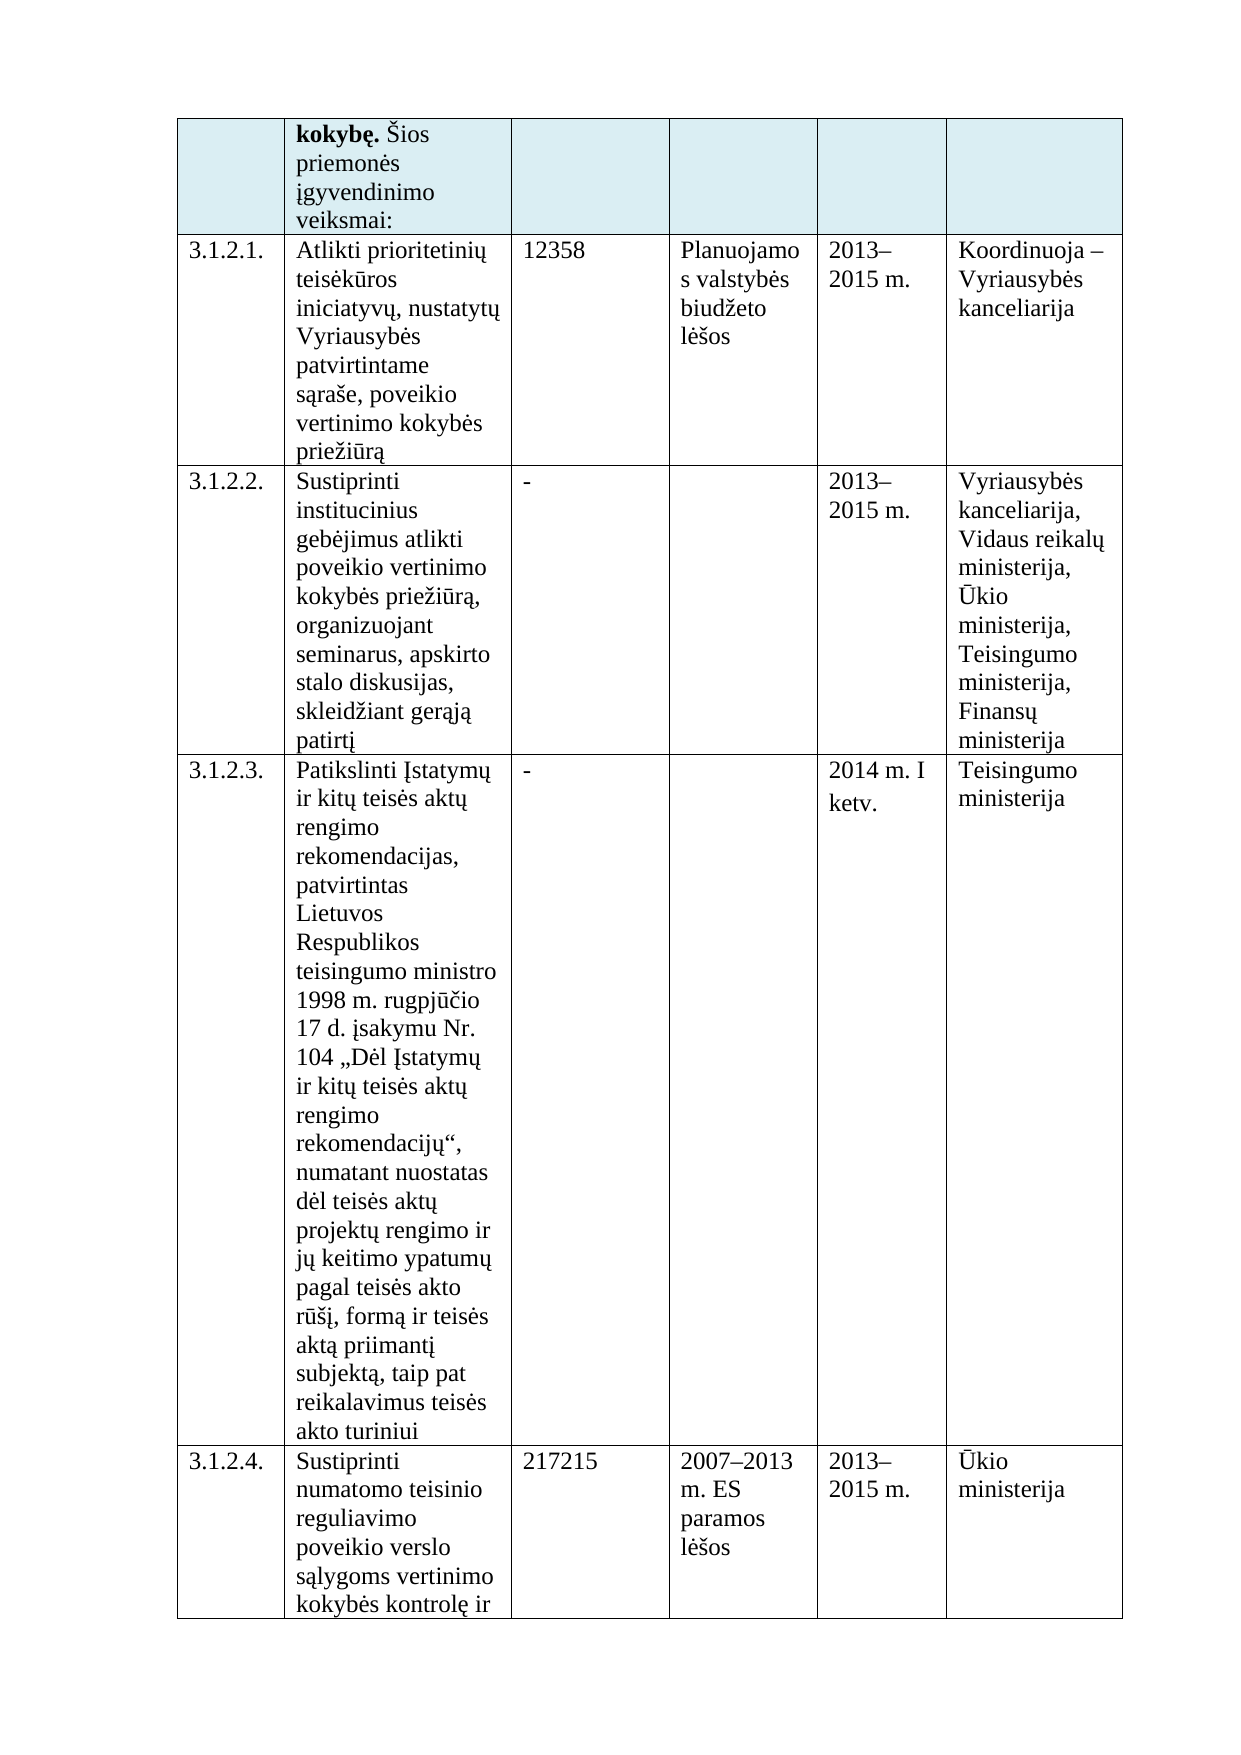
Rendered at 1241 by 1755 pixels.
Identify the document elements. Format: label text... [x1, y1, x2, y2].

table_cell [670, 755, 817, 1445]
table_cell [512, 119, 669, 234]
table_cell 3.1.2.1. [178, 235, 284, 465]
table_cell 3.1.2.4. [178, 1446, 284, 1618]
table_cell Patikslinti Įstatymų ir kitų teisės aktų rengimo rekomendacijas, patvirtintas Lietuvos Respublikos teisingumo ministro 1998 m. rugpjūčio 17 d. įsakymu Nr. 104 „Dėl Įstatymų ir kitų teisės aktų rengimo rekomendacijų“, numatant nuostatas dėl teisės aktų projektų rengimo ir jų keitimo ypatumų pagal teisės akto rūšį, formą ir teisės aktą priimantį subjektą, taip pat reikalavimus teisės akto turiniui [285, 755, 511, 1445]
table_cell Sustiprinti numatomo teisinio reguliavimo poveikio verslo sąlygoms vertinimo kokybės kontrolę ir [285, 1446, 511, 1618]
table_cell 217215 [512, 1446, 669, 1618]
table_cell 2014 m. I ketv. [818, 755, 946, 1445]
table_cell kokybę. Šios priemonės įgyvendinimo veiksmai: [285, 119, 511, 234]
table_cell - [512, 466, 669, 754]
table_cell [670, 119, 817, 234]
table_cell 2013–2015 m. [818, 466, 946, 754]
table_cell 2007–2013 m. ES paramos lėšos [670, 1446, 817, 1618]
table_cell [947, 119, 1122, 234]
table_cell 12358 [512, 235, 669, 465]
table_cell 2013–2015 m. [818, 235, 946, 465]
table_cell Ūkio ministerija [947, 1446, 1122, 1618]
table_cell [818, 119, 946, 234]
table_cell 3.1.2.2. [178, 466, 284, 754]
table_cell Koordinuoja –Vyriausybės kanceliarija [947, 235, 1122, 465]
table_cell Atlikti prioritetinių teisėkūros iniciatyvų, nustatytų Vyriausybės patvirtintame sąraše, poveikio vertinimo kokybės priežiūrą [285, 235, 511, 465]
table_cell [670, 466, 817, 754]
table_cell 2013–2015 m. [818, 1446, 946, 1618]
table_cell - [512, 755, 669, 1445]
table_cell Teisingumo ministerija [947, 755, 1122, 1445]
table_cell Sustiprinti institucinius gebėjimus atlikti poveikio vertinimo kokybės priežiūrą, organizuojant seminarus, apskirto stalo diskusijas, skleidžiant gerąją patirtį [285, 466, 511, 754]
table_cell 3.1.2.3. [178, 755, 284, 1445]
table_cell Planuojamos valstybės biudžeto lėšos [670, 235, 817, 465]
table_cell [178, 119, 284, 234]
table_cell Vyriausybės kanceliarija, Vidaus reikalų ministerija, Ūkio ministerija, Teisingumo ministerija, Finansų ministerija [947, 466, 1122, 754]
